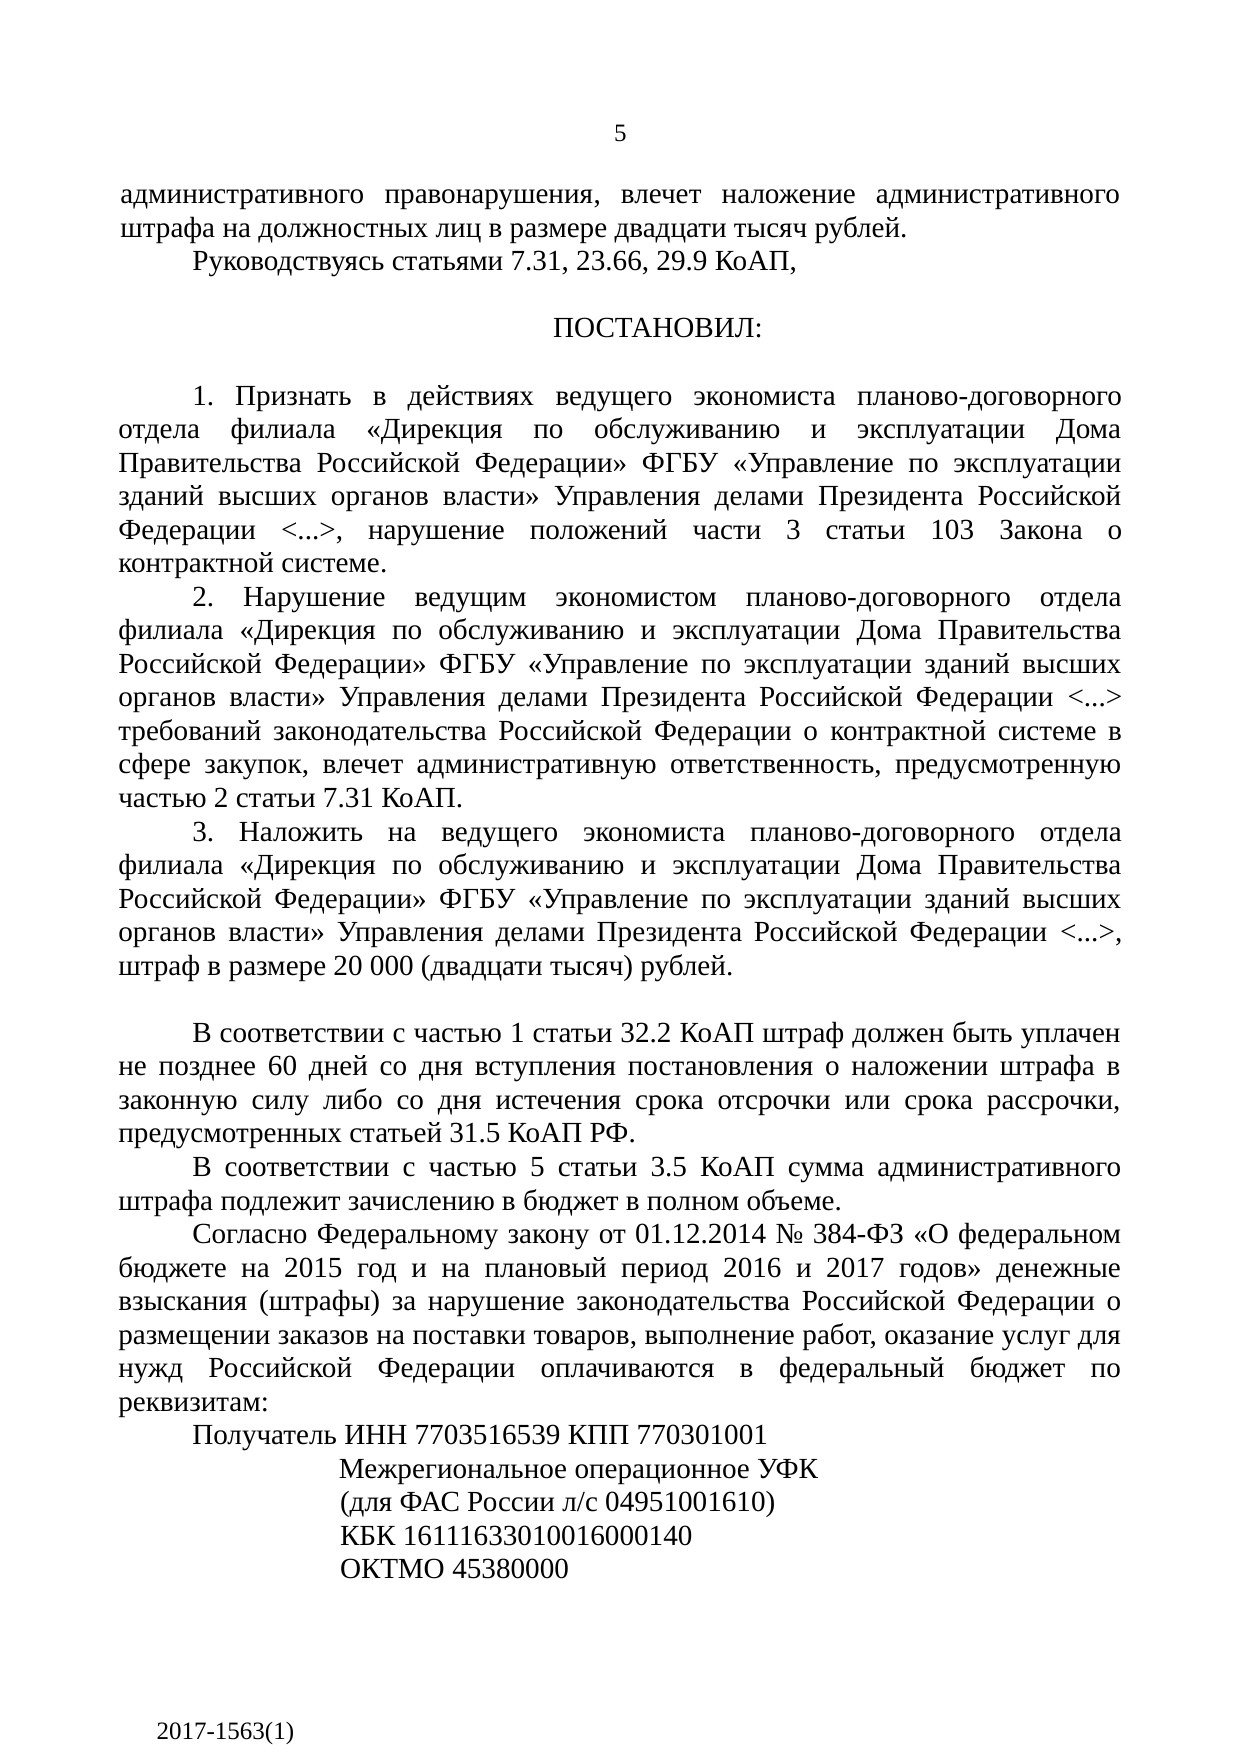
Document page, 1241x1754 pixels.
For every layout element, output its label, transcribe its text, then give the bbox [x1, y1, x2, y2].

text Межрегиональное операционное УФК [118, 1451, 1122, 1484]
text административного правонарушения, влечет наложение административного штрафа на должностных лиц в размере двадцати тысяч рублей. [120, 176, 1120, 243]
text (для ФАС России л/с 04951001610) [118, 1484, 1122, 1518]
text Получатель ИНН 7703516539 КПП 770301001 [118, 1417, 1122, 1451]
text ОКТМО 45380000 [118, 1552, 1122, 1585]
text ПОСТАНОВИЛ: [118, 311, 1122, 344]
text КБК 16111633010016000140 [118, 1518, 1122, 1552]
text 3. Наложить на ведущего экономиста планово-договорного отдела филиала «Дирекция по обслуживанию и эксплуатации Дома Правительства Российской Федерации» ФГБУ «Управление по эксплуатации зданий высших органов власти» Управления делами Президента Российской Федерации <...>, штраф в размере 20 000 (двадцати тысяч) рублей. [118, 814, 1122, 981]
text В соответствии с частью 1 статьи 32.2 КоАП штраф должен быть уплачен не позднее 60 дней со дня вступления постановления о наложении штрафа в законную силу либо со дня истечения срока отсрочки или срока рассрочки, предусмотренных статьей 31.5 КоАП РФ. [118, 1015, 1122, 1149]
text Согласно Федеральному закону от 01.12.2014 № 384-ФЗ «О федеральном бюджете на 2015 год и на плановый период 2016 и 2017 годов» денежные взыскания (штрафы) за нарушение законодательства Российской Федерации о размещении заказов на поставки товаров, выполнение работ, оказание услуг для нужд Российской Федерации оплачиваются в федеральный бюджет по реквизитам: [118, 1216, 1122, 1417]
text Руководствуясь статьями 7.31, 23.66, 29.9 КоАП, [118, 243, 1122, 277]
text 2. Нарушение ведущим экономистом планово-договорного отдела филиала «Дирекция по обслуживанию и эксплуатации Дома Правительства Российской Федерации» ФГБУ «Управление по эксплуатации зданий высших органов власти» Управления делами Президента Российской Федерации <...> требований законодательства Российской Федерации о контрактной системе в сфере закупок, влечет административную ответственность, предусмотренную частью 2 статьи 7.31 КоАП. [118, 579, 1122, 814]
text 1. Признать в действиях ведущего экономиста планово-договорного отдела филиала «Дирекция по обслуживанию и эксплуатации Дома Правительства Российской Федерации» ФГБУ «Управление по эксплуатации зданий высших органов власти» Управления делами Президента Российской Федерации <...>, нарушение положений части 3 статьи 103 Закона о контрактной системе. [118, 378, 1122, 579]
text В соответствии с частью 5 статьи 3.5 КоАП сумма административного штрафа подлежит зачислению в бюджет в полном объеме. [118, 1149, 1122, 1216]
